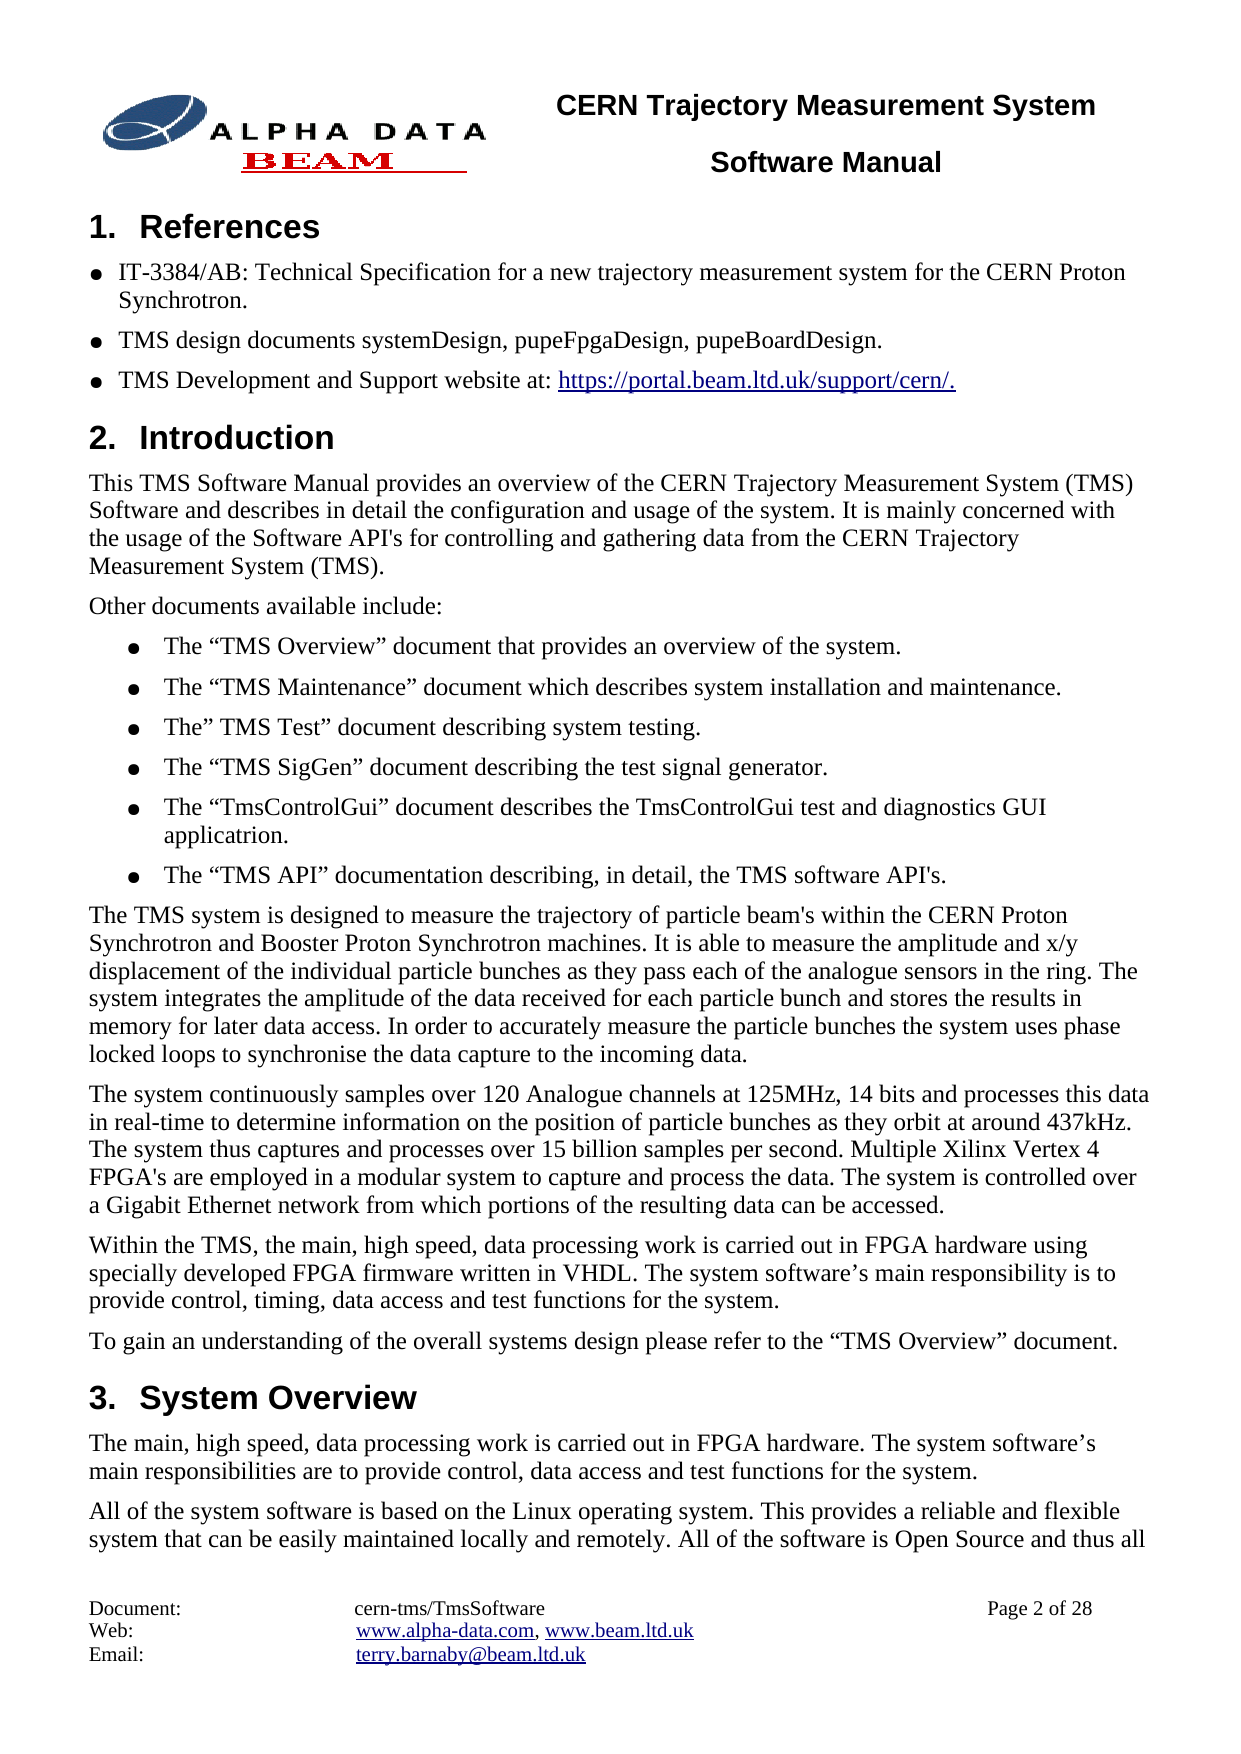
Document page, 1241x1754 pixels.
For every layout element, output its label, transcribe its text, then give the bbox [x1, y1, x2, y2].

list IT-3384/AB: Technical Specification for a new trajectory measurement system for the CERN Proton Synchrotron. [88, 258, 1152, 314]
text The main, high speed, data processing work is carried out in FPGA hardware. The system software’s main responsibilities are to provide control, data access and test functions for the system. [88, 1429, 1152, 1485]
list The “TMS Maintenance” document which describes system installation and maintenance. [126, 673, 1152, 700]
text Other documents available include: [88, 592, 1152, 620]
text To gain an understanding of the overall systems design please refer to the “TMS Overview” document. [88, 1327, 1152, 1354]
picture [88, 88, 502, 179]
subtitle System Overview [88, 1379, 1152, 1417]
list The” TMS Test” document describing system testing. [126, 713, 1152, 741]
list TMS Development and Support website at: https://portal.beam.ltd.uk/support/cern/. [88, 366, 1152, 394]
text The TMS system is designed to measure the trajectory of particle beam's within the CERN Proton Synchrotron and Booster Proton Synchrotron machines. It is able to measure the amplitude and x/y displacement of the individual particle bunches as they pass each of the analogue sensors in the ring. The system integrates the amplitude of the data received for each particle bunch and stores the results in memory for later data access. In order to accurately measure the particle bunches the system uses phase locked loops to synchronise the data capture to the incoming data. [88, 901, 1152, 1068]
text This TMS Software Manual provides an overview of the CERN Trajectory Measurement System (TMS) Software and describes in detail the configuration and usage of the system. It is mainly concerned with the usage of the Software API's for controlling and gathering data from the CERN Trajectory Measurement System (TMS). [88, 469, 1152, 580]
text All of the system software is based on the Linux operating system. This provides a reliable and flexible system that can be easily maintained locally and remotely. All of the software is Open Source and thus all [88, 1497, 1152, 1553]
subtitle References [88, 208, 1152, 246]
list TMS design documents systemDesign, pupeFpgaDesign, pupeBoardDesign. [88, 326, 1152, 354]
text Within the TMS, the main, high speed, data processing work is carried out in FPGA hardware using specially developed FPGA firmware written in VHDL. The system software’s main responsibility is to provide control, timing, data access and test functions for the system. [88, 1231, 1152, 1314]
text The system continuously samples over 120 Analogue channels at 125MHz, 14 bits and processes this data in real-time to determine information on the position of particle bunches as they orbit at around 437kHz. The system thus captures and processes over 15 billion samples per second. Multiple Xilinx Vertex 4 FPGA's are employed in a modular system to capture and process the data. The system is controlled over a Gigabit Ethernet network from which portions of the resulting data can be accessed. [88, 1080, 1152, 1219]
list The “TMS SigGen” document describing the test signal generator. [126, 753, 1152, 781]
list The “TmsControlGui” document describes the TmsControlGui test and diagnostics GUI applicatrion. [126, 793, 1152, 849]
subtitle Introduction [88, 419, 1152, 456]
list The “TMS API” documentation describing, in detail, the TMS software API's. [126, 861, 1152, 889]
list The “TMS Overview” document that provides an overview of the system. [126, 632, 1152, 660]
